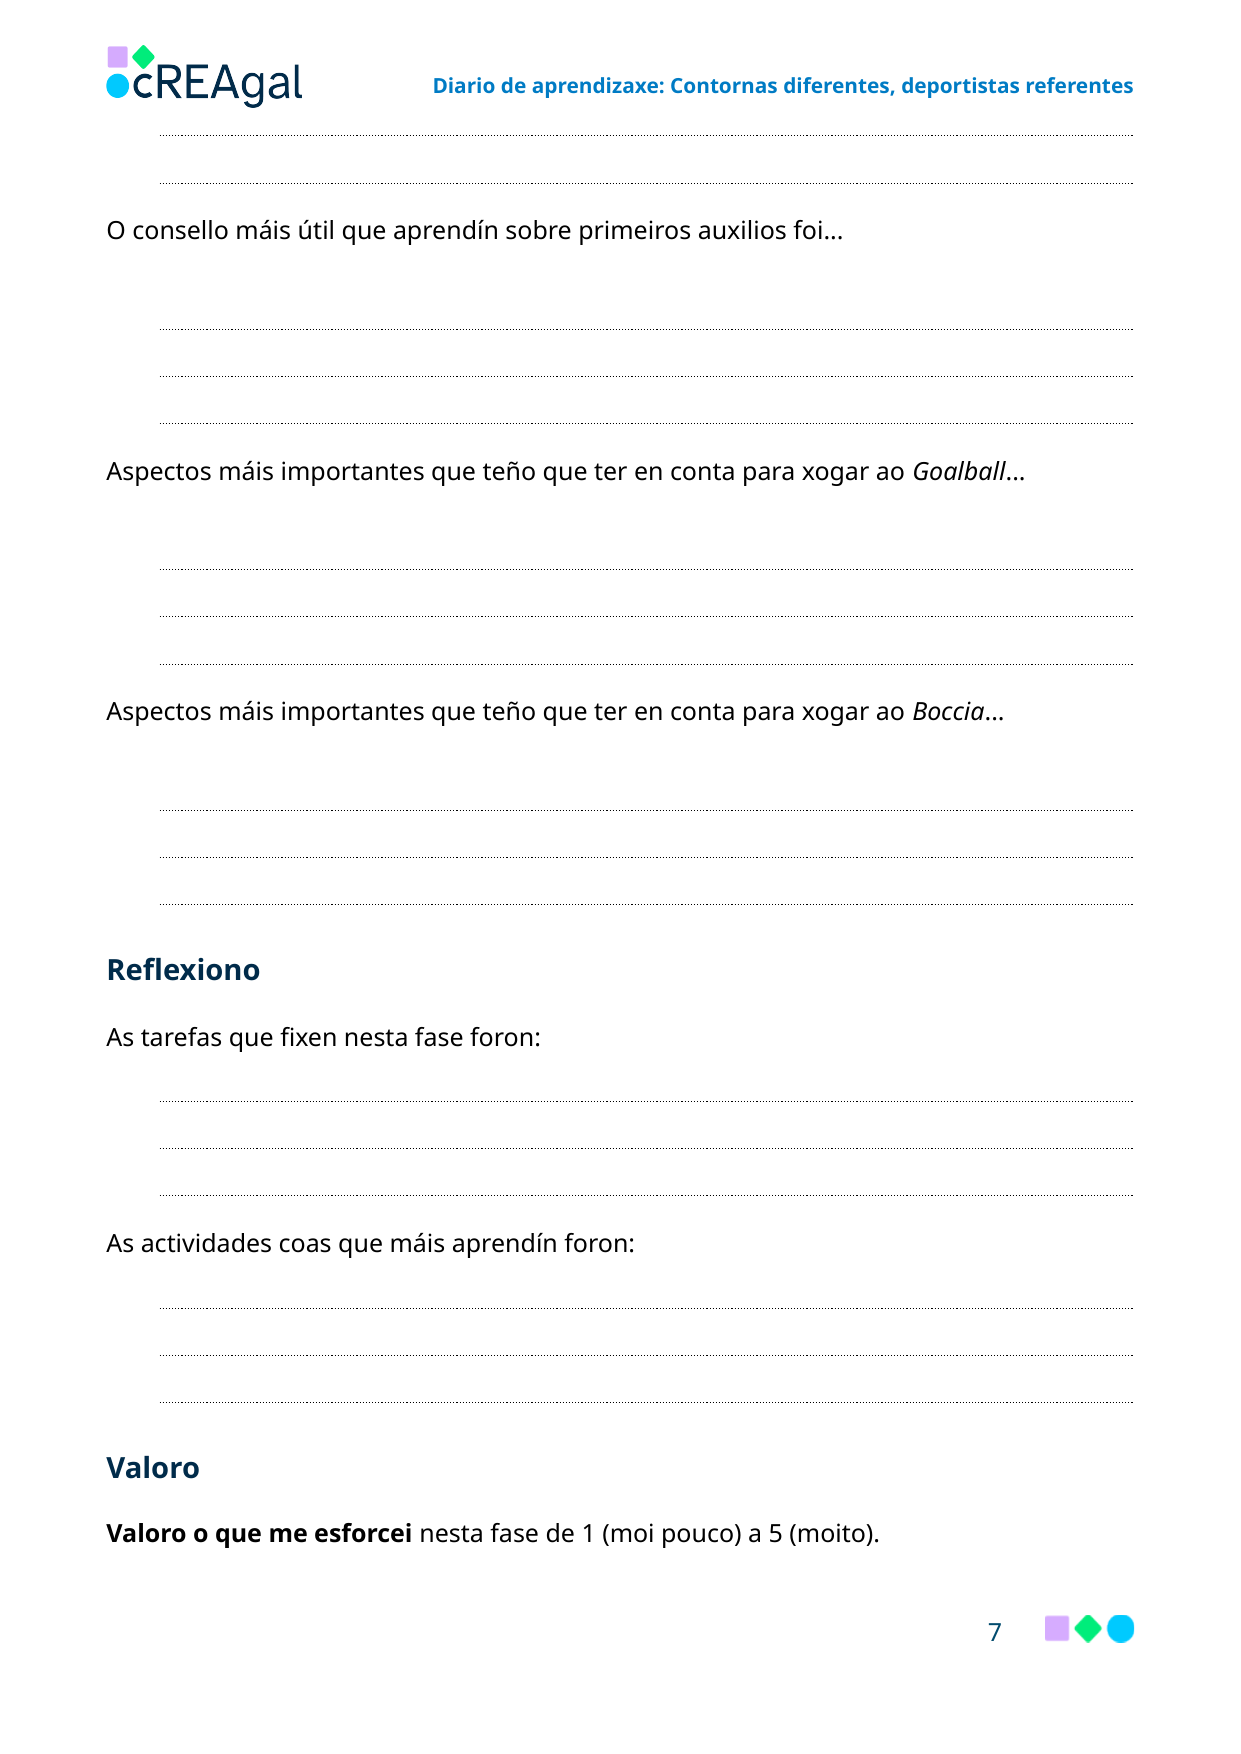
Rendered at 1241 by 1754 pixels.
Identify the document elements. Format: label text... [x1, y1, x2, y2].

picture [1124, 1631, 1135, 1643]
table_header [160, 762, 1134, 809]
table_header [160, 1260, 1134, 1307]
text Aspectos máis importantes que teño que ter en conta para xogar ao Goalball... [106, 453, 1134, 522]
table_cell [160, 376, 1134, 423]
table_cell [160, 616, 1134, 663]
picture [1128, 1615, 1135, 1625]
table_cell [160, 1148, 1134, 1195]
subtitle Valoro [106, 1447, 1134, 1487]
table_cell [160, 569, 1134, 616]
table_header [160, 1053, 1134, 1101]
text As actividades coas que máis aprendín foron: [106, 1226, 1134, 1260]
table_cell [160, 810, 1134, 857]
table_header [160, 281, 1134, 328]
table_header [160, 522, 1134, 569]
table_cell [160, 857, 1134, 904]
picture [1045, 1615, 1118, 1643]
table_cell [160, 1355, 1134, 1402]
table_cell [160, 1308, 1134, 1355]
text O consello máis útil que aprendín sobre primeiros auxilios foi... [106, 213, 1134, 281]
table_cell [160, 1101, 1134, 1148]
text As tarefas que fixen nesta fase foron: [106, 1019, 1134, 1053]
table_cell [160, 329, 1134, 376]
picture [106, 45, 302, 108]
text Valoro o que me esforcei nesta fase de 1 (moi pouco) a 5 (moito). [106, 1516, 1134, 1550]
table_cell [160, 135, 1134, 182]
subtitle Reflexiono [106, 949, 1134, 989]
text Aspectos máis importantes que teño que ter en conta para xogar ao Boccia... [106, 694, 1134, 762]
